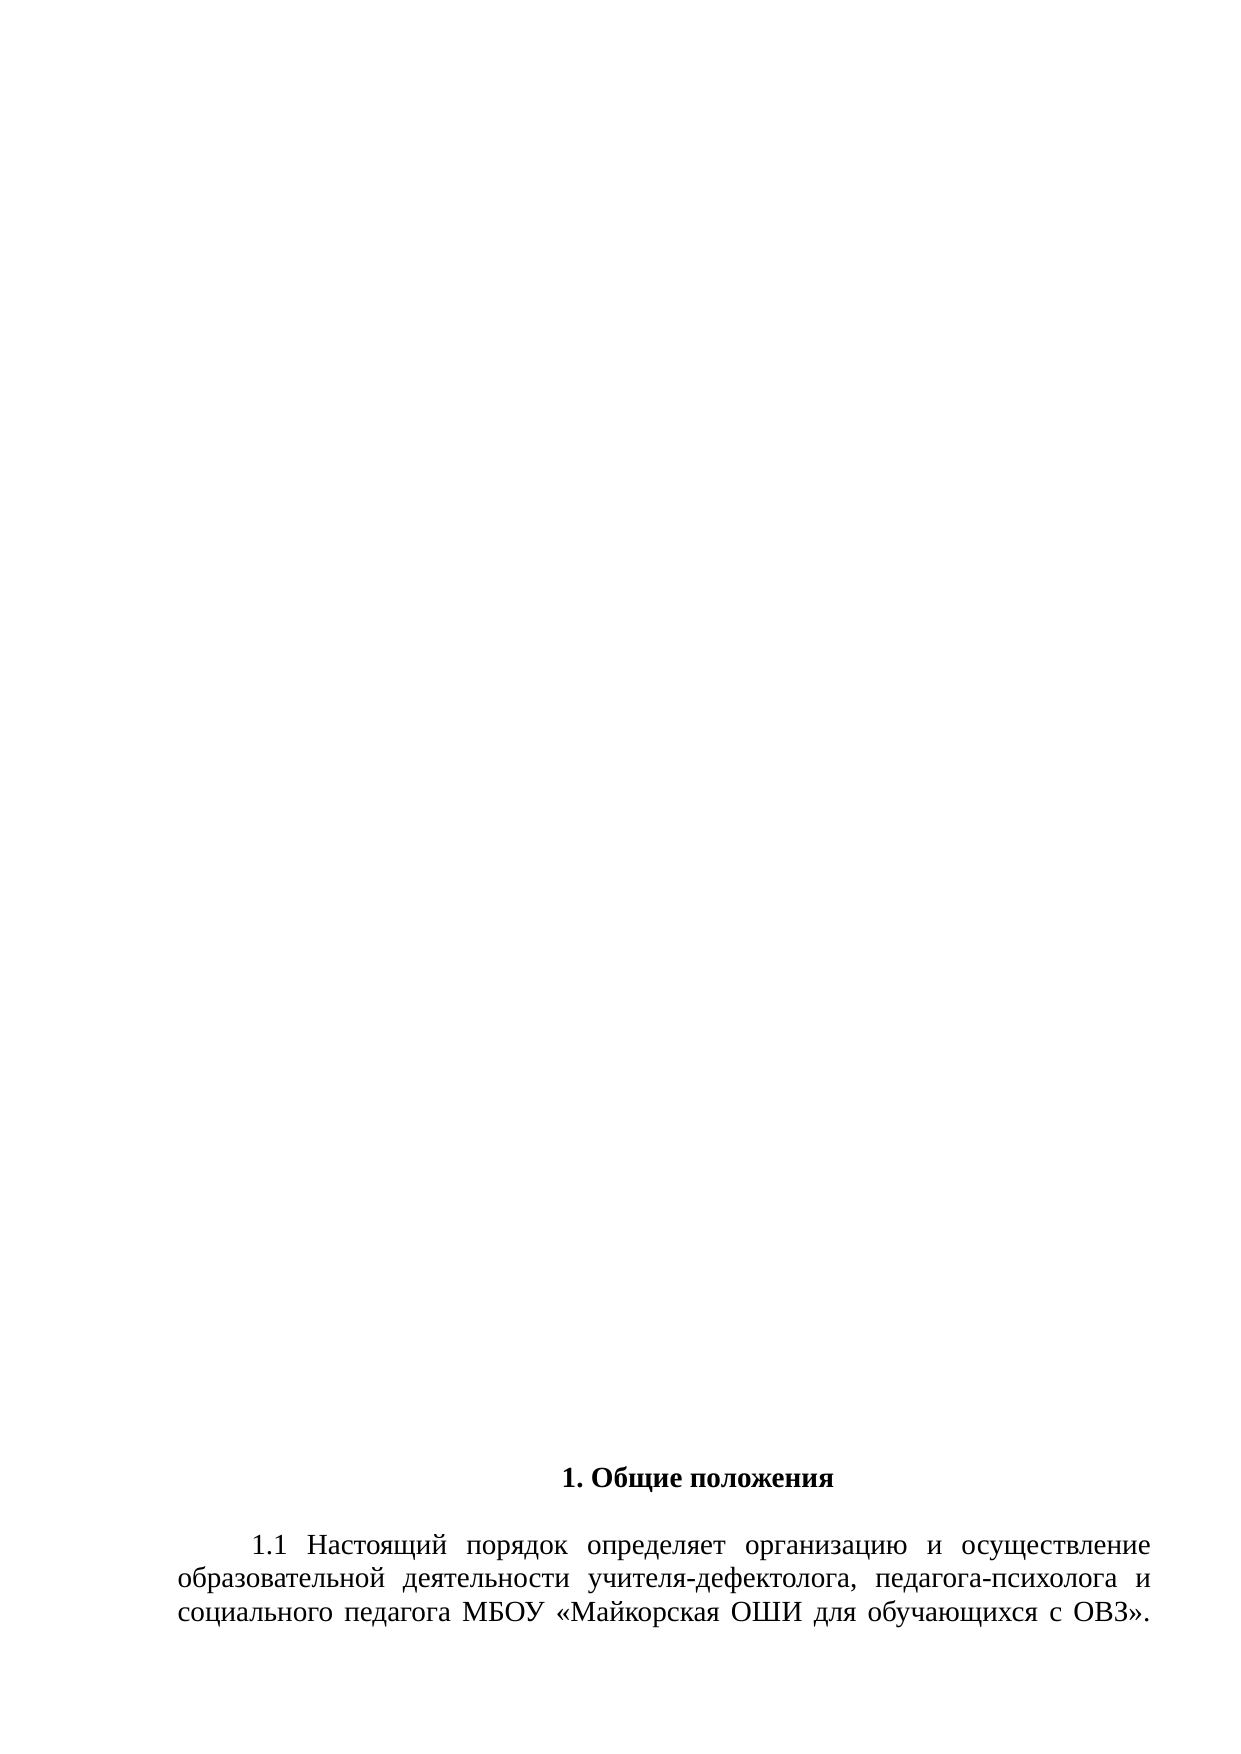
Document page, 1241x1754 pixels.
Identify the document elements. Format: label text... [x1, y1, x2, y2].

text 1.1 Настоящий порядок определяет организацию и осуществление образовательной деятельности учителя-дефектолога, педагога-психолога и социального педагога МБОУ «Майкорская ОШИ для обучающихся с ОВЗ». [177, 1527, 1152, 1627]
text 1. Общие положения [177, 1460, 1152, 1493]
